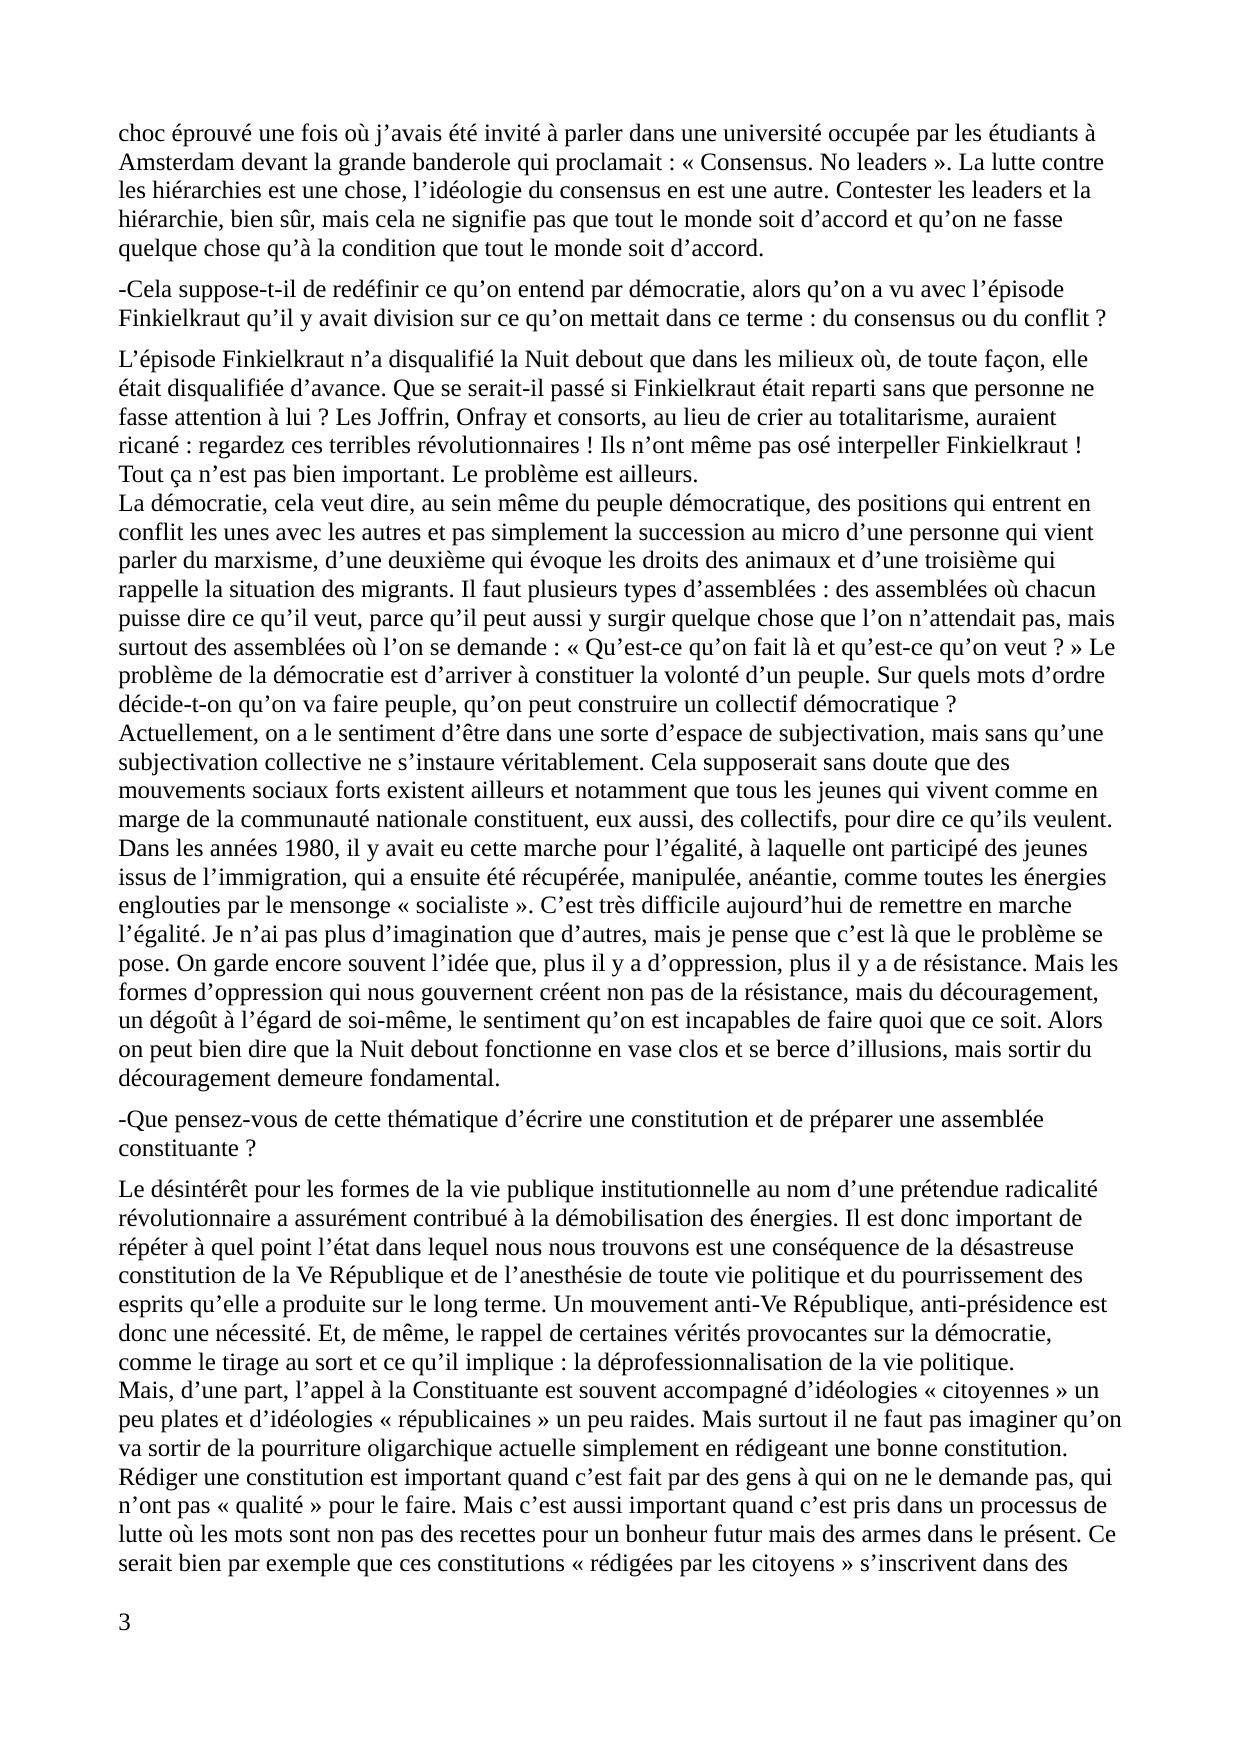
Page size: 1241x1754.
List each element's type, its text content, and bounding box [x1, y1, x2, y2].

text -Que pensez-vous de cette thématique d’écrire une constitution et de préparer une assemblée constituante ? [118, 1104, 1122, 1162]
text choc éprouvé une fois où j’avais été invité à parler dans une université occupée par les étudiants à Amsterdam devant la grande banderole qui proclamait : « Consensus. No leaders ». La lutte contre les hiérarchies est une chose, l’idéologie du consensus en est une autre. Contester les leaders et la hiérarchie, bien sûr, mais cela ne signifie pas que tout le monde soit d’accord et qu’on ne fasse quelque chose qu’à la condition que tout le monde soit d’accord. [118, 118, 1122, 262]
text Le désintérêt pour les formes de la vie publique institutionnelle au nom d’une prétendue radicalité révolutionnaire a assurément contribué à la démobilisation des énergies. Il est donc important de répéter à quel point l’état dans lequel nous nous trouvons est une conséquence de la désastreuse constitution de la Ve République et de l’anesthésie de toute vie politique et du pourrissement des esprits qu’elle a produite sur le long terme. Un mouvement anti-Ve République, anti-présidence est donc une nécessité. Et, de même, le rappel de certaines vérités provocantes sur la démocratie, comme le tirage au sort et ce qu’il implique : la déprofessionnalisation de la vie politique. Mais, d’une part, l’appel à la Constituante est souvent accompagné d’idéologies « citoyennes » un peu plates et d’idéologies « républicaines » un peu raides. Mais surtout il ne faut pas imaginer qu’on va sortir de la pourriture oligarchique actuelle simplement en rédigeant une bonne constitution. Rédiger une constitution est important quand c’est fait par des gens à qui on ne le demande pas, qui n’ont pas « qualité » pour le faire. Mais c’est aussi important quand c’est pris dans un processus de lutte où les mots sont non pas des recettes pour un bonheur futur mais des armes dans le présent. Ce serait bien par exemple que ces constitutions « rédigées par les citoyens » s’inscrivent dans des [118, 1174, 1122, 1577]
text -Cela suppose-t-il de redéfinir ce qu’on entend par démocratie, alors qu’on a vu avec l’épisode Finkielkraut qu’il y avait division sur ce qu’on mettait dans ce terme : du consensus ou du conflit ? [118, 274, 1122, 332]
text L’épisode Finkielkraut n’a disqualifié la Nuit debout que dans les milieux où, de toute façon, elle était disqualifiée d’avance. Que se serait-il passé si Finkielkraut était reparti sans que personne ne fasse attention à lui ? Les Joffrin, Onfray et consorts, au lieu de crier au totalitarisme, auraient ricané : regardez ces terribles révolutionnaires ! Ils n’ont même pas osé interpeller Finkielkraut ! Tout ça n’est pas bien important. Le problème est ailleurs. La démocratie, cela veut dire, au sein même du peuple démocratique, des positions qui entrent en conflit les unes avec les autres et pas simplement la succession au micro d’une personne qui vient parler du marxisme, d’une deuxième qui évoque les droits des animaux et d’une troisième qui rappelle la situation des migrants. Il faut plusieurs types d’assemblées : des assemblées où chacun puisse dire ce qu’il veut, parce qu’il peut aussi y surgir quelque chose que l’on n’attendait pas, mais surtout des assemblées où l’on se demande : « Qu’est-ce qu’on fait là et qu’est-ce qu’on veut ? » Le problème de la démocratie est d’arriver à constituer la volonté d’un peuple. Sur quels mots d’ordre décide-t-on qu’on va faire peuple, qu’on peut construire un collectif démocratique ? Actuellement, on a le sentiment d’être dans une sorte d’espace de subjectivation, mais sans qu’une subjectivation collective ne s’instaure véritablement. Cela supposerait sans doute que des mouvements sociaux forts existent ailleurs et notamment que tous les jeunes qui vivent comme en marge de la communauté nationale constituent, eux aussi, des collectifs, pour dire ce qu’ils veulent. Dans les années 1980, il y avait eu cette marche pour l’égalité, à laquelle ont participé des jeunes issus de l’immigration, qui a ensuite été récupérée, manipulée, anéantie, comme toutes les énergies englouties par le mensonge « socialiste ». C’est très difficile aujourd’hui de remettre en marche l’égalité. Je n’ai pas plus d’imagination que d’autres, mais je pense que c’est là que le problème se pose. On garde encore souvent l’idée que, plus il y a d’oppression, plus il y a de résistance. Mais les formes d’oppression qui nous gouvernent créent non pas de la résistance, mais du découragement, un dégoût à l’égard de soi-même, le sentiment qu’on est incapables de faire quoi que ce soit. Alors on peut bien dire que la Nuit debout fonctionne en vase clos et se berce d’illusions, mais sortir du découragement demeure fondamental. [118, 344, 1122, 1092]
